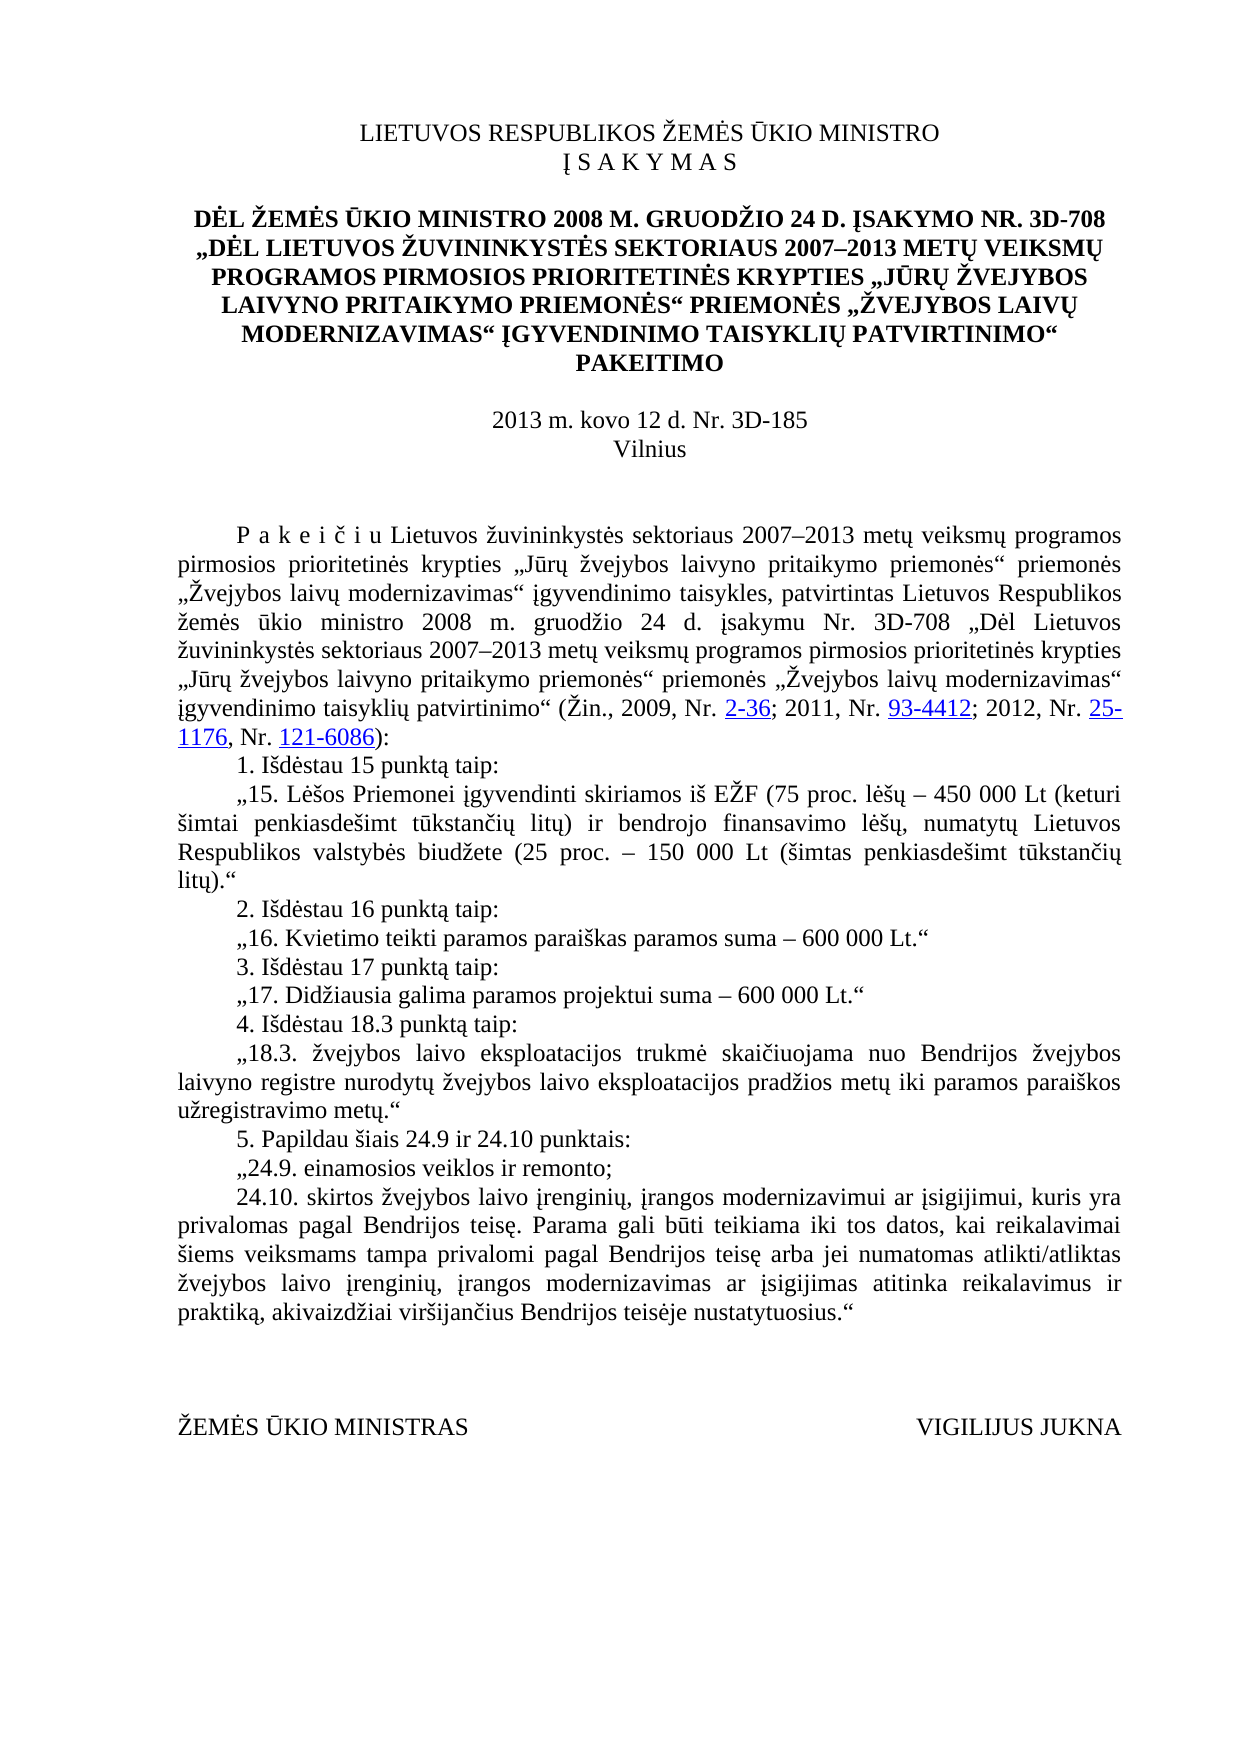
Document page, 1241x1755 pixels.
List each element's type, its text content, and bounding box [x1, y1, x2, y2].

text „24.9. einamosios veiklos ir remonto; [177, 1153, 1122, 1182]
text 4. Išdėstau 18.3 punktą taip: [177, 1009, 1122, 1038]
text P a k e i č i u Lietuvos žuvininkystės sektoriaus 2007–2013 metų veiksmų programos pirmosios prioritetinės krypties „Jūrų žvejybos laivyno pritaikymo priemonės“ priemonės „Žvejybos laivų modernizavimas“ įgyvendinimo taisykles, patvirtintas Lietuvos Respublikos žemės ūkio ministro 2008 m. gruodžio 24 d. įsakymu Nr. 3D-708 „Dėl Lietuvos žuvininkystės sektoriaus 2007–2013 metų veiksmų programos pirmosios prioritetinės krypties „Jūrų žvejybos laivyno pritaikymo priemonės“ priemonės „Žvejybos laivų modernizavimas“ įgyvendinimo taisyklių patvirtinimo“ (Žin., 2009, Nr. 2-36; 2011, Nr. 93-4412; 2012, Nr. 25-1176, Nr. 121-6086): [177, 521, 1122, 751]
text Į S A K Y M A S [177, 147, 1122, 176]
text Žemės ūkio ministras Vigilijus Jukna [177, 1412, 1122, 1441]
text LIETUVOS RESPUBLIKOS ŽEMĖS ŪKIO MINISTRO [177, 118, 1122, 147]
text „17. Didžiausia galima paramos projektui suma – 600 000 Lt.“ [177, 981, 1122, 1009]
text „15. Lėšos Priemonei įgyvendinti skiriamos iš EŽF (75 proc. lėšų – 450 000 Lt (keturi šimtai penkiasdešimt tūkstančių litų) ir bendrojo finansavimo lėšų, numatytų Lietuvos Respublikos valstybės biudžete (25 proc. – 150 000 Lt (šimtas penkiasdešimt tūkstančių litų).“ [177, 779, 1122, 894]
text „18.3. žvejybos laivo eksploatacijos trukmė skaičiuojama nuo Bendrijos žvejybos laivyno registre nurodytų žvejybos laivo eksploatacijos pradžios metų iki paramos paraiškos užregistravimo metų.“ [177, 1038, 1122, 1124]
text Vilnius [177, 434, 1122, 463]
text „16. Kvietimo teikti paramos paraiškas paramos suma – 600 000 Lt.“ [177, 923, 1122, 952]
text 2. Išdėstau 16 punktą taip: [177, 894, 1122, 923]
text DĖL ŽEMĖS ŪKIO MINISTRO 2008 M. GRUODŽIO 24 D. ĮSAKYMO Nr. 3D-708 „DĖL LIETUVOS ŽUVININKYSTĖS SEKTORIAUS 2007–2013 METŲ VEIKSMŲ PROGRAMOS PIRMOSIOS PRIORITETINĖS KRYPTIES „JŪRŲ ŽVEJYBOS LAIVYNO PRITAIKYMO PRIEMONĖS“ PRIEMONĖS „ŽVEJYBOS LAIVŲ MODERNIZAVIMAS“ ĮGYVENDINIMO TAISYKLIŲ PATVIRTINIMO“ PAKEITIMO [177, 204, 1122, 377]
text 3. Išdėstau 17 punktą taip: [177, 952, 1122, 981]
text 5. Papildau šiais 24.9 ir 24.10 punktais: [177, 1124, 1122, 1153]
text 1. Išdėstau 15 punktą taip: [177, 751, 1122, 779]
text 2013 m. kovo 12 d. Nr. 3D-185 [177, 406, 1122, 434]
text 24.10. skirtos žvejybos laivo įrenginių, įrangos modernizavimui ar įsigijimui, kuris yra privalomas pagal Bendrijos teisę. Parama gali būti teikiama iki tos datos, kai reikalavimai šiems veiksmams tampa privalomi pagal Bendrijos teisę arba jei numatomas atlikti/atliktas žvejybos laivo įrenginių, įrangos modernizavimas ar įsigijimas atitinka reikalavimus ir praktiką, akivaizdžiai viršijančius Bendrijos teisėje nustatytuosius.“ [177, 1182, 1122, 1326]
